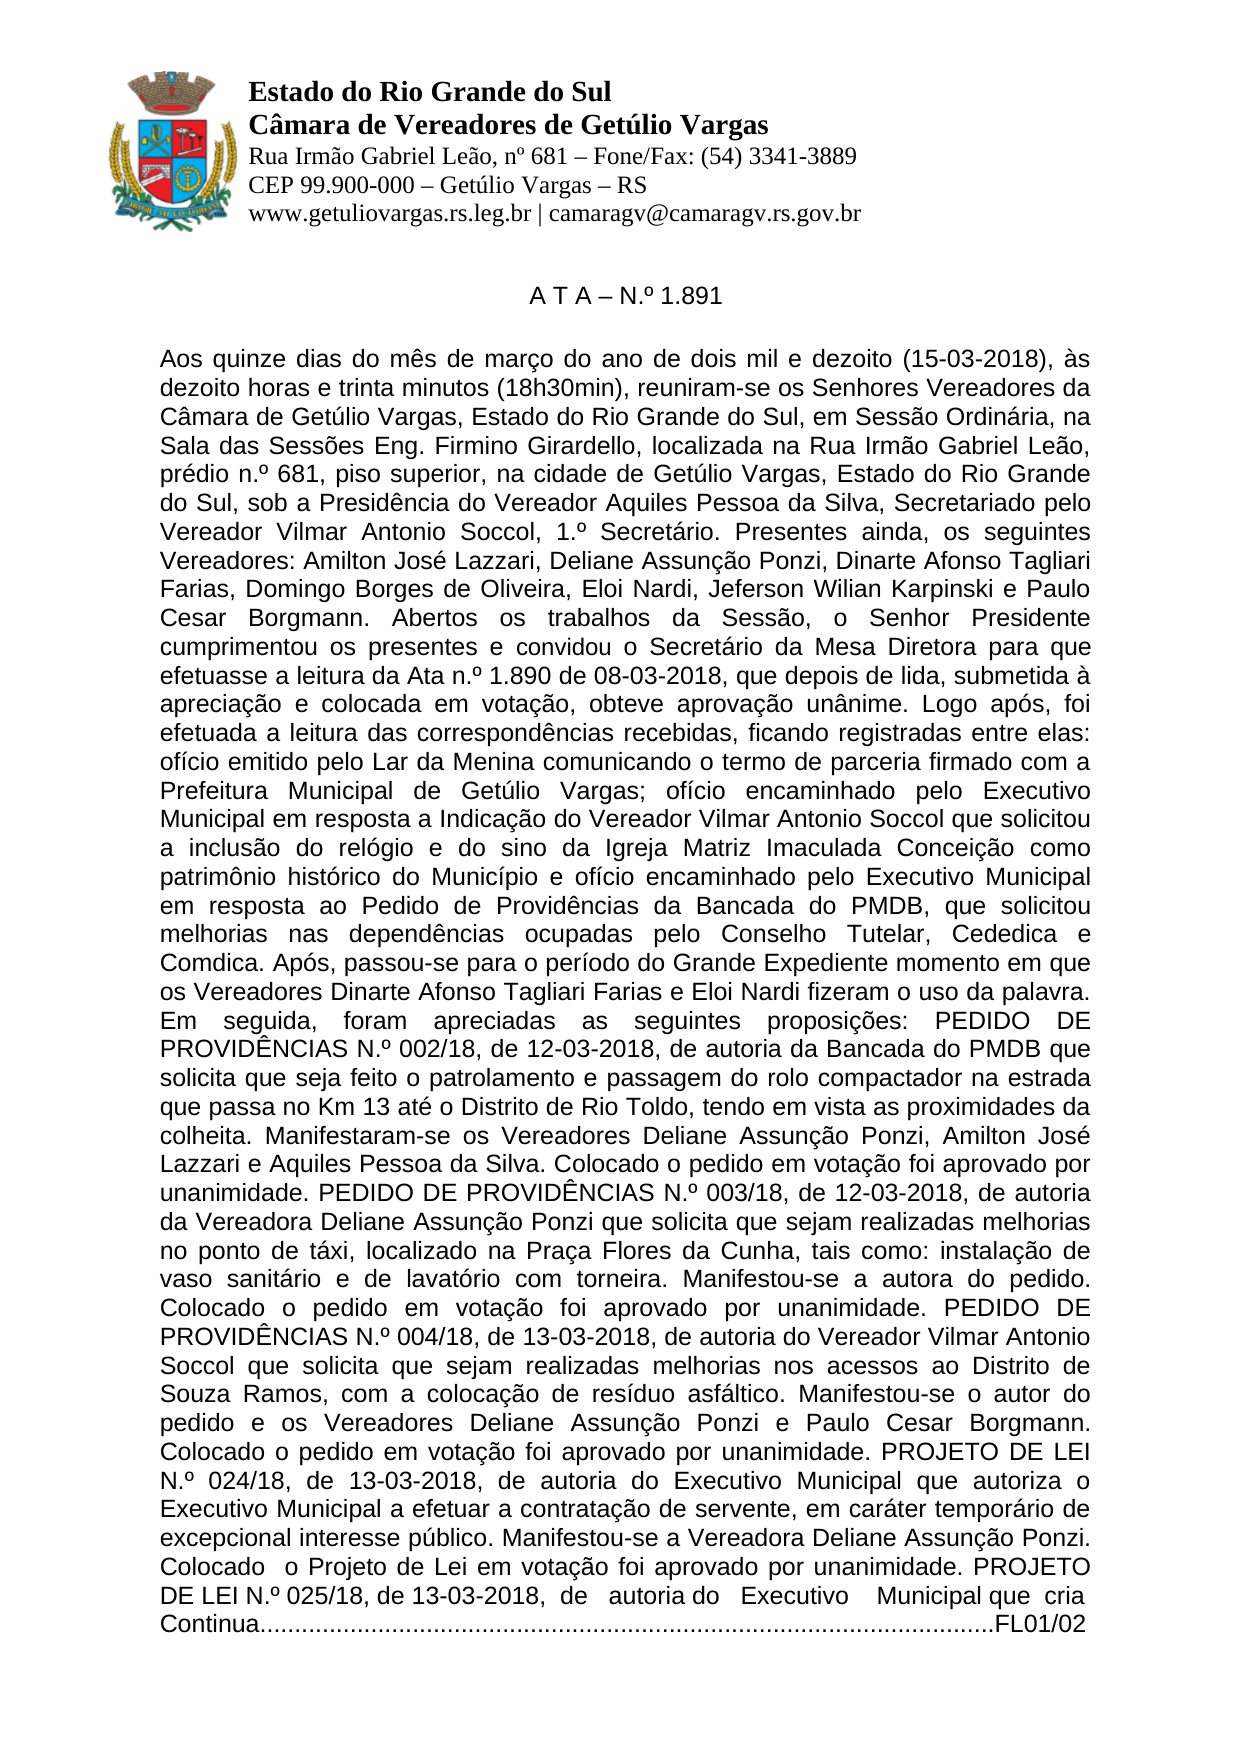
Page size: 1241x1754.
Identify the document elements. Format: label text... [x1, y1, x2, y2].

text A T A – N.º 1.891 [159, 281, 1092, 309]
text Continua..........................................................................................................FL01/02 [159, 1609, 1092, 1638]
text Aos quinze dias do mês de março do ano de dois mil e dezoito (15-03-2018), às dezoito horas e trinta minutos (18h30min), reuniram-se os Senhores Vereadores da Câmara de Getúlio Vargas, Estado do Rio Grande do Sul, em Sessão Ordinária, na Sala das Sessões Eng. Firmino Girardello, localizada na Rua Irmão Gabriel Leão, prédio n.º 681, piso superior, na cidade de Getúlio Vargas, Estado do Rio Grande do Sul, sob a Presidência do Vereador Aquiles Pessoa da Silva, Secretariado pelo Vereador Vilmar Antonio Soccol, 1.º Secretário. Presentes ainda, os seguintes Vereadores: Amilton José Lazzari, Deliane Assunção Ponzi, Dinarte Afonso Tagliari Farias, Domingo Borges de Oliveira, Eloi Nardi, Jeferson Wilian Karpinski e Paulo Cesar Borgmann. Abertos os trabalhos da Sessão, o Senhor Presidente cumprimentou os presentes e convidou o Secretário da Mesa Diretora para que efetuasse a leitura da Ata n.º 1.890 de 08-03-2018, que depois de lida, submetida à apreciação e colocada em votação, obteve aprovação unânime. Logo após, foi efetuada a leitura das correspondências recebidas, ficando registradas entre elas: ofício emitido pelo Lar da Menina comunicando o termo de parceria firmado com a Prefeitura Municipal de Getúlio Vargas; ofício encaminhado pelo Executivo Municipal em resposta a Indicação do Vereador Vilmar Antonio Soccol que solicitou a inclusão do relógio e do sino da Igreja Matriz Imaculada Conceição como patrimônio histórico do Município e ofício encaminhado pelo Executivo Municipal em resposta ao Pedido de Providências da Bancada do PMDB, que solicitou melhorias nas dependências ocupadas pelo Conselho Tutelar, Cededica e Comdica. Após, passou-se para o período do Grande Expediente momento em que os Vereadores Dinarte Afonso Tagliari Farias e Eloi Nardi fizeram o uso da palavra. Em seguida, foram apreciadas as seguintes proposições: PEDIDO DE PROVIDÊNCIAS N.º 002/18, de 12-03-2018, de autoria da Bancada do PMDB que solicita que seja feito o patrolamento e passagem do rolo compactador na estrada que passa no Km 13 até o Distrito de Rio Toldo, tendo em vista as proximidades da colheita. Manifestaram-se os Vereadores Deliane Assunção Ponzi, Amilton José Lazzari e Aquiles Pessoa da Silva. Colocado o pedido em votação foi aprovado por unanimidade. PEDIDO DE PROVIDÊNCIAS N.º 003/18, de 12-03-2018, de autoria da Vereadora Deliane Assunção Ponzi que solicita que sejam realizadas melhorias no ponto de táxi, localizado na Praça Flores da Cunha, tais como: instalação de vaso sanitário e de lavatório com torneira. Manifestou-se a autora do pedido. Colocado o pedido em votação foi aprovado por unanimidade. PEDIDO DE PROVIDÊNCIAS N.º 004/18, de 13-03-2018, de autoria do Vereador Vilmar Antonio Soccol que solicita que sejam realizadas melhorias nos acessos ao Distrito de Souza Ramos, com a colocação de resíduo asfáltico. Manifestou-se o autor do pedido e os Vereadores Deliane Assunção Ponzi e Paulo Cesar Borgmann. Colocado o pedido em votação foi aprovado por unanimidade. PROJETO DE LEI N.º 024/18, de 13-03-2018, de autoria do Executivo Municipal que autoriza o Executivo Municipal a efetuar a contratação de servente, em caráter temporário de excepcional interesse público. Manifestou-se a Vereadora Deliane Assunção Ponzi. Colocado o Projeto de Lei em votação foi aprovado por unanimidade. PROJETO DE LEI N.º 025/18, de 13-03-2018, de autoria do Executivo Municipal que cria [159, 344, 1092, 1609]
